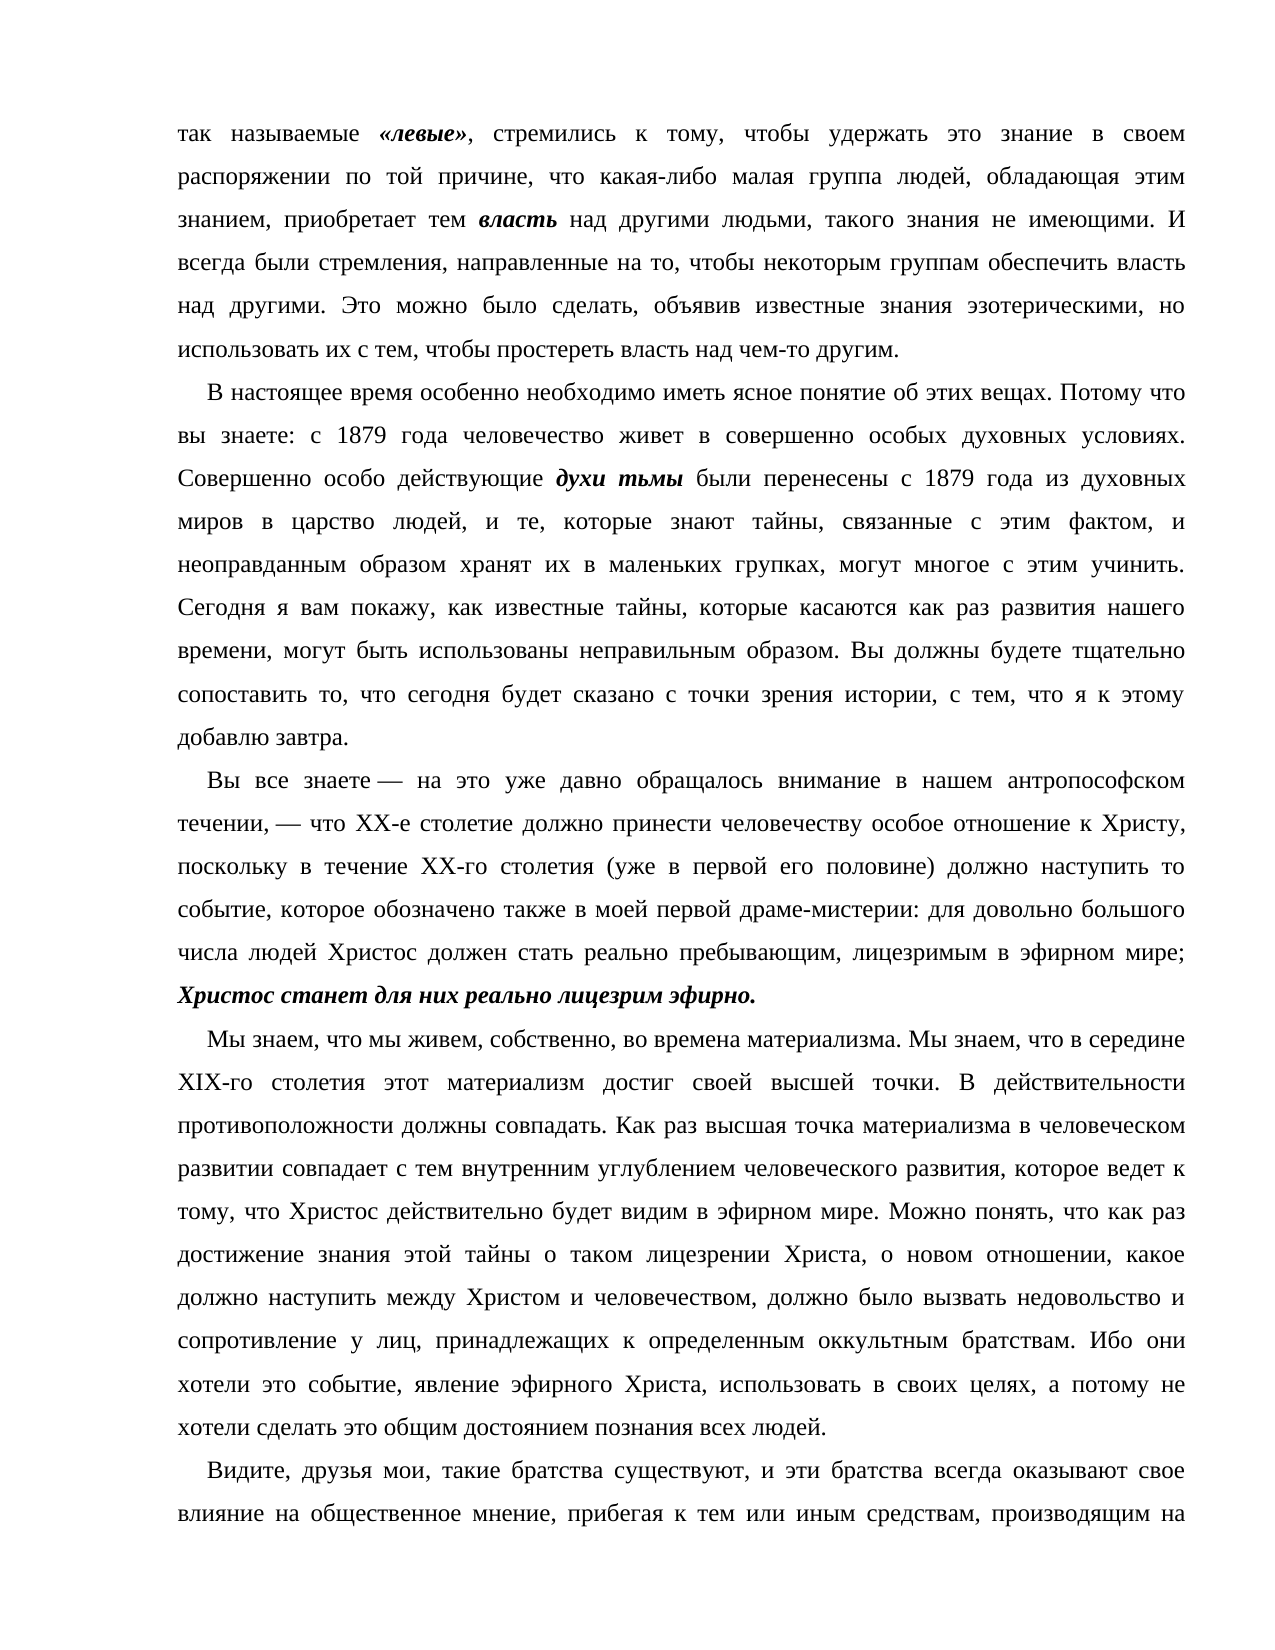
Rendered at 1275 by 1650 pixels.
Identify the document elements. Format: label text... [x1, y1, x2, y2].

text так называемые «левые», стремились к тому, чтобы удержать это знание в своем распоряжении по той причине, что какая-либо малая группа людей, обладающая этим знанием, приобретает тем власть над другими людьми, такого знания не имеющими. И всегда были стремления, направленные на то, чтобы некоторым группам обеспечить власть над другими. Это можно было сделать, объявив известные знания эзотерическими, но использовать их с тем, чтобы простереть власть над чем-то другим. [177, 118, 1186, 362]
text Видите, друзья мои, такие братства существуют, и эти братства всегда оказывают свое влияние на общественное мнение, прибегая к тем или иным средствам, производящим на [177, 1455, 1186, 1527]
text Мы знаем, что мы живем, собственно, во времена материализма. Мы знаем, что в середине XIX-го столетия этот материализм достиг своей высшей точки. В действительности противоположности должны совпадать. Как раз высшая точка материализма в человеческом развитии совпадает с тем внутренним углублением человеческого развития, которое ведет к тому, что Христос действительно будет видим в эфирном мире. Можно понять, что как раз достижение знания этой тайны о таком лицезрении Христа, о новом отношении, какое должно наступить между Христом и человечеством, должно было вызвать недовольство и сопротивление у лиц, принадлежащих к определенным оккультным братствам. Ибо они хотели это событие, явление эфирного Христа, использовать в своих целях, а потому не хотели сделать это общим достоянием познания всех людей. [177, 1024, 1186, 1441]
text Вы все знаете — на это уже давно обращалось внимание в нашем антропософском течении, — что XX-е столетие должно принести человечеству особое отношение к Христу, поскольку в течение XX-го столетия (уже в первой его половине) должно наступить то событие, которое обозначено также в моей первой драме-мистерии: для довольно большого числа людей Христос должен стать реально пребывающим, лицезримым в эфирном мире; Христос станет для них реально лицезрим эфирно. [177, 765, 1186, 1009]
text В настоящее время особенно необходимо иметь ясное понятие об этих вещах. Потому что вы знаете: с 1879 года человечество живет в совершенно особых духовных условиях. Совершенно особо действующие духи тьмы были перенесены с 1879 года из духовных миров в царство людей, и те, которые знают тайны, связанные с этим фактом, и неоправданным образом хранят их в маленьких групках, могут многое с этим учинить. Сегодня я вам покажу, как известные тайны, которые касаются как раз развития нашего времени, могут быть использованы неправильным образом. Вы должны будете тщательно сопоставить то, что сегодня будет сказано с точки зрения истории, с тем, что я к этому добавлю завтра. [177, 377, 1186, 751]
